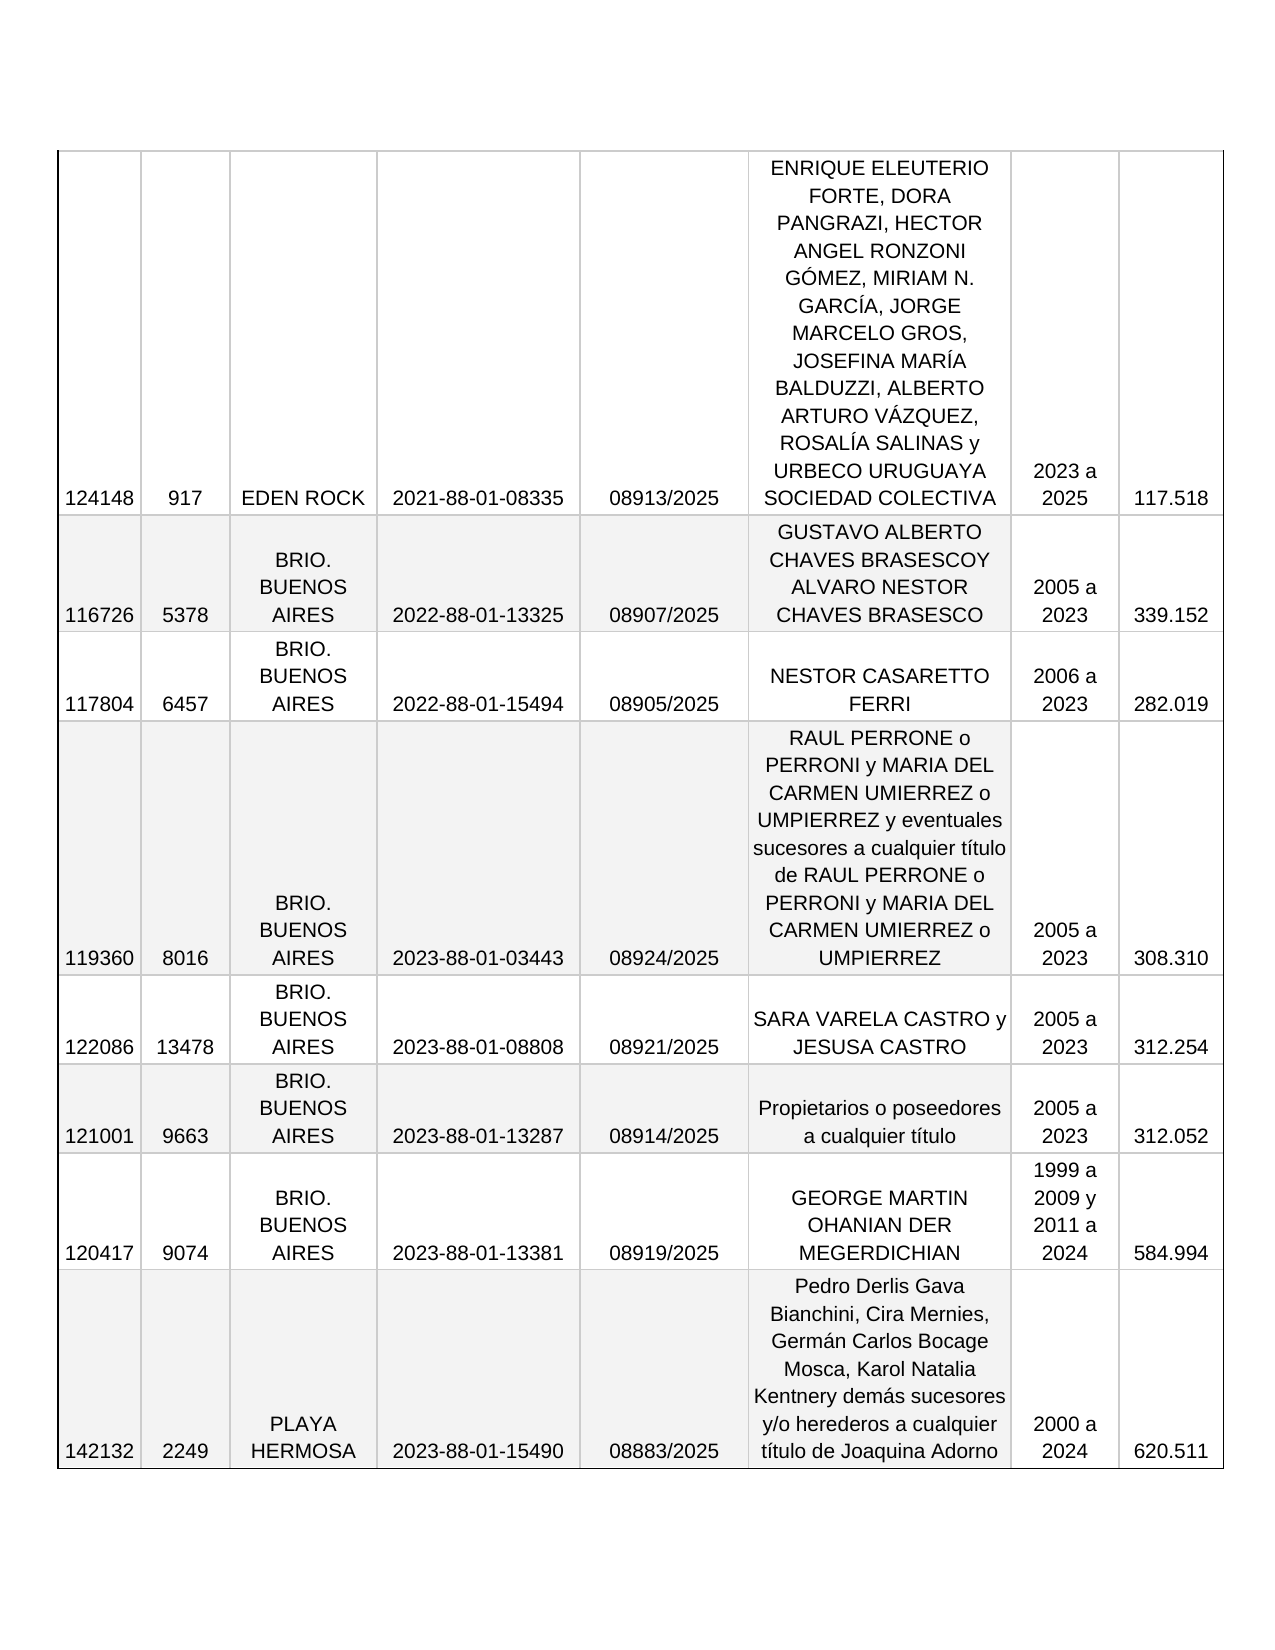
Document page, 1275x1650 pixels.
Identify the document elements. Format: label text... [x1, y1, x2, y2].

table_cell 2022-88-01-15494 [378, 632, 579, 720]
table_cell 584.994 [1120, 1154, 1223, 1268]
table_cell 08883/2025 [581, 1270, 748, 1467]
table_cell 2023-88-01-03443 [378, 722, 579, 974]
table_cell 120417 [59, 1154, 140, 1268]
table_cell 308.310 [1120, 722, 1223, 974]
table_cell 2005 a 2023 [1012, 516, 1118, 631]
table_cell 08924/2025 [581, 722, 748, 974]
table_cell NESTOR CASARETTO FERRI [749, 632, 1010, 720]
table_cell 9663 [142, 1065, 229, 1152]
table_cell 08914/2025 [581, 1065, 748, 1152]
table_cell 1999 a 2009 y 2011 a 2024 [1012, 1154, 1118, 1268]
table_cell 9074 [142, 1154, 229, 1268]
table_cell 5378 [142, 516, 229, 631]
table_cell 2023-88-01-13381 [378, 1154, 579, 1268]
table_cell 142132 [59, 1270, 140, 1467]
table_cell 116726 [59, 516, 140, 631]
table_cell 117.518 [1120, 152, 1223, 514]
table_cell 08921/2025 [581, 976, 748, 1063]
table_cell 2023-88-01-15490 [378, 1270, 579, 1467]
table_cell Pedro Derlis Gava Bianchini, Cira Mernies, Germán Carlos Bocage Mosca, Karol Natalia Kentnery demás sucesores y/o herederos a cualquier título de Joaquina Adorno [749, 1270, 1010, 1467]
table_cell 08907/2025 [581, 516, 748, 631]
table_cell 620.511 [1120, 1270, 1223, 1467]
table_cell 2023-88-01-08808 [378, 976, 579, 1063]
table_cell BRIO. BUENOS AIRES [231, 632, 376, 720]
table_cell 124148 [59, 152, 140, 514]
table_cell EDEN ROCK [231, 152, 376, 514]
table_cell 08905/2025 [581, 632, 748, 720]
table_cell 119360 [59, 722, 140, 974]
table_cell 122086 [59, 976, 140, 1063]
table_cell BRIO. BUENOS AIRES [231, 722, 376, 974]
table_cell 08919/2025 [581, 1154, 748, 1268]
table_cell GUSTAVO ALBERTO CHAVES BRASESCOY ALVARO NESTOR CHAVES BRASESCO [749, 516, 1010, 631]
table_cell BRIO. BUENOS AIRES [231, 516, 376, 631]
table_cell 121001 [59, 1065, 140, 1152]
table_cell 917 [142, 152, 229, 514]
table_cell BRIO. BUENOS AIRES [231, 1065, 376, 1152]
table_cell 2005 a 2023 [1012, 722, 1118, 974]
table_cell SARA VARELA CASTRO y JESUSA CASTRO [749, 976, 1010, 1063]
table_cell 8016 [142, 722, 229, 974]
table_cell 2005 a 2023 [1012, 976, 1118, 1063]
table_cell 2000 a 2024 [1012, 1270, 1118, 1467]
table_cell ENRIQUE ELEUTERIO FORTE, DORA PANGRAZI, HECTOR ANGEL RONZONI GÓMEZ, MIRIAM N. GARCÍA, JORGE MARCELO GROS, JOSEFINA MARÍA BALDUZZI, ALBERTO ARTURO VÁZQUEZ, ROSALÍA SALINAS y URBECO URUGUAYA SOCIEDAD COLECTIVA [749, 152, 1010, 514]
table_cell RAUL PERRONE o PERRONI y MARIA DEL CARMEN UMIERREZ o UMPIERREZ y eventuales sucesores a cualquier título de RAUL PERRONE o PERRONI y MARIA DEL CARMEN UMIERREZ o UMPIERREZ [749, 722, 1010, 974]
table_cell 312.254 [1120, 976, 1223, 1063]
table_cell BRIO. BUENOS AIRES [231, 1154, 376, 1268]
table_cell 312.052 [1120, 1065, 1223, 1152]
table_cell PLAYA HERMOSA [231, 1270, 376, 1467]
table_cell 2022-88-01-13325 [378, 516, 579, 631]
table_cell 282.019 [1120, 632, 1223, 720]
table_cell 2021-88-01-08335 [378, 152, 579, 514]
table_cell GEORGE MARTIN OHANIAN DER MEGERDICHIAN [749, 1154, 1010, 1268]
table_cell 2005 a 2023 [1012, 1065, 1118, 1152]
table_cell BRIO. BUENOS AIRES [231, 976, 376, 1063]
table_cell 117804 [59, 632, 140, 720]
table_cell 13478 [142, 976, 229, 1063]
table_cell 2006 a 2023 [1012, 632, 1118, 720]
table_cell 339.152 [1120, 516, 1223, 631]
table_cell 08913/2025 [581, 152, 748, 514]
table_cell 6457 [142, 632, 229, 720]
table_cell 2249 [142, 1270, 229, 1467]
table_cell 2023-88-01-13287 [378, 1065, 579, 1152]
table_cell Propietarios o poseedores a cualquier título [749, 1065, 1010, 1152]
table_cell 2023 a 2025 [1012, 152, 1118, 514]
